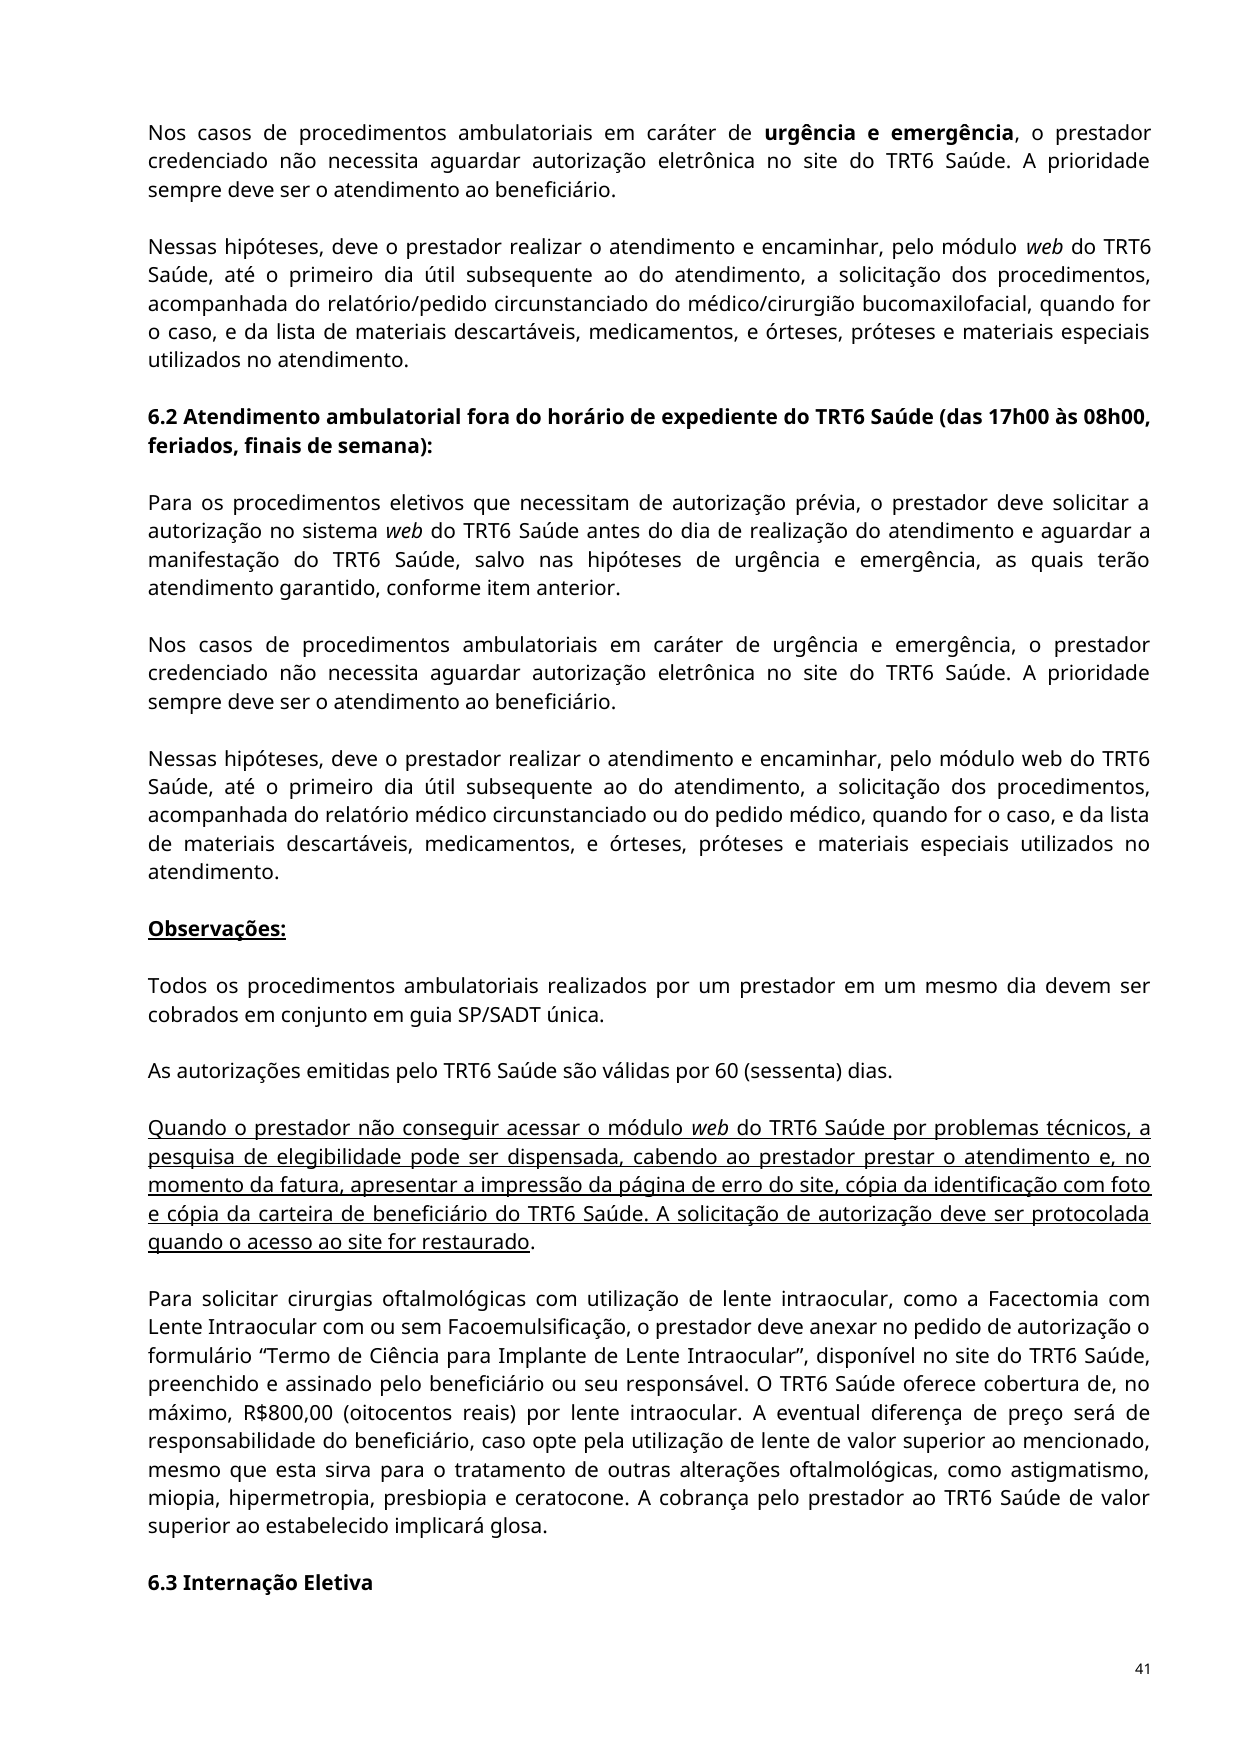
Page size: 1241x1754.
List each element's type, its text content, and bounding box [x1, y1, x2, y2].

text As autorizações emitidas pelo TRT6 Saúde são válidas por 60 (sessenta) dias. [148, 1057, 1152, 1085]
text Para solicitar cirurgias oftalmológicas com utilização de lente intraocular, como a Facectomia com Lente Intraocular com ou sem Facoemulsificação, o prestador deve anexar no pedido de autorização o formulário “Termo de Ciência para Implante de Lente Intraocular”, disponível no site do TRT6 Saúde, preenchido e assinado pelo beneficiário ou seu responsável. O TRT6 Saúde oferece cobertura de, no máximo, R$800,00 (oitocentos reais) por lente intraocular. A eventual diferença de preço será de responsabilidade do beneficiário, caso opte pela utilização de lente de valor superior ao mencionado, mesmo que esta sirva para o tratamento de outras alterações oftalmológicas, como astigmatismo, miopia, hipermetropia, presbiopia e ceratocone. A cobrança pelo prestador ao TRT6 Saúde de valor superior ao estabelecido implicará glosa. [148, 1284, 1152, 1540]
text Todos os procedimentos ambulatoriais realizados por um prestador em um mesmo dia devem ser cobrados em conjunto em guia SP/SADT única. [148, 971, 1152, 1028]
text Nos casos de procedimentos ambulatoriais em caráter de urgência e emergência, o prestador credenciado não necessita aguardar autorização eletrônica no site do TRT6 Saúde. A prioridade sempre deve ser o atendimento ao bene­ficiário. [148, 118, 1152, 203]
text e cópia da carteira de beneficiário do TRT6 Saúde. A solicitação de autorização deve ser protocolada quando o acesso ao site for restaurado. [148, 1196, 1152, 1256]
text Nos casos de procedimentos ambulatoriais em caráter de urgência e emergência, o prestador credenciado não necessita aguardar autorização eletrônica no site do TRT6 Saúde. A prioridade sempre deve ser o atendimento ao bene­ficiário. [148, 630, 1152, 715]
text Nessas hipóteses, deve o prestador realizar o atendimento e encaminhar, pelo módulo web do TRT6 Saúde, até o primeiro dia útil subsequente ao do atendimento, a solicitação dos procedimentos, acompanhada do relatório/pedido circunstanciado do médico/cirurgião bucomaxilofacial, quando for o caso, e da lista de materiais descartáveis, medicamentos, e órteses, próteses e materiais especiais utilizados no atendimento. [148, 232, 1152, 374]
text Observações: [148, 914, 1152, 943]
text 6.2 Atendimento ambulatorial fora do horário de expediente do TRT6 Saúde (das 17h00 às 08h00, feriados, finais de semana): [148, 402, 1152, 459]
text Nessas hipóteses, deve o prestador realizar o atendimento e encaminhar, pelo módulo web do TRT6 Saúde, até o primeiro dia útil subsequente ao do atendimento, a solicitação dos procedimentos, acompanhada do relatório médico circunstanciado ou do pedido médico, quando for o caso, e da lista de materiais descartáveis, medicamentos, e órteses, próteses e materiais especiais utilizados no atendimento. [148, 744, 1152, 886]
text Para os procedimentos eletivos que necessitam de autorização prévia, o prestador deve solicitar a autorização no sistema web do TRT6 Saúde antes do dia de realização do atendimento e aguardar a manifestação do TRT6 Saúde, salvo nas hipóteses de urgência e emergência, as quais terão atendimento garantido, conforme item anterior. [148, 488, 1152, 602]
text 6.3 Internação Eletiva [148, 1568, 1152, 1597]
text Quando o prestador não conseguir acessar o módulo web do TRT6 Saúde por problemas técnicos, a pesquisa de elegibilidade pode ser dispensada, cabendo ao prestador prestar o atendimento e, no momento da fatura, apresentar a impressão da página de erro do site, cópia da identificação com foto [148, 1113, 1152, 1194]
